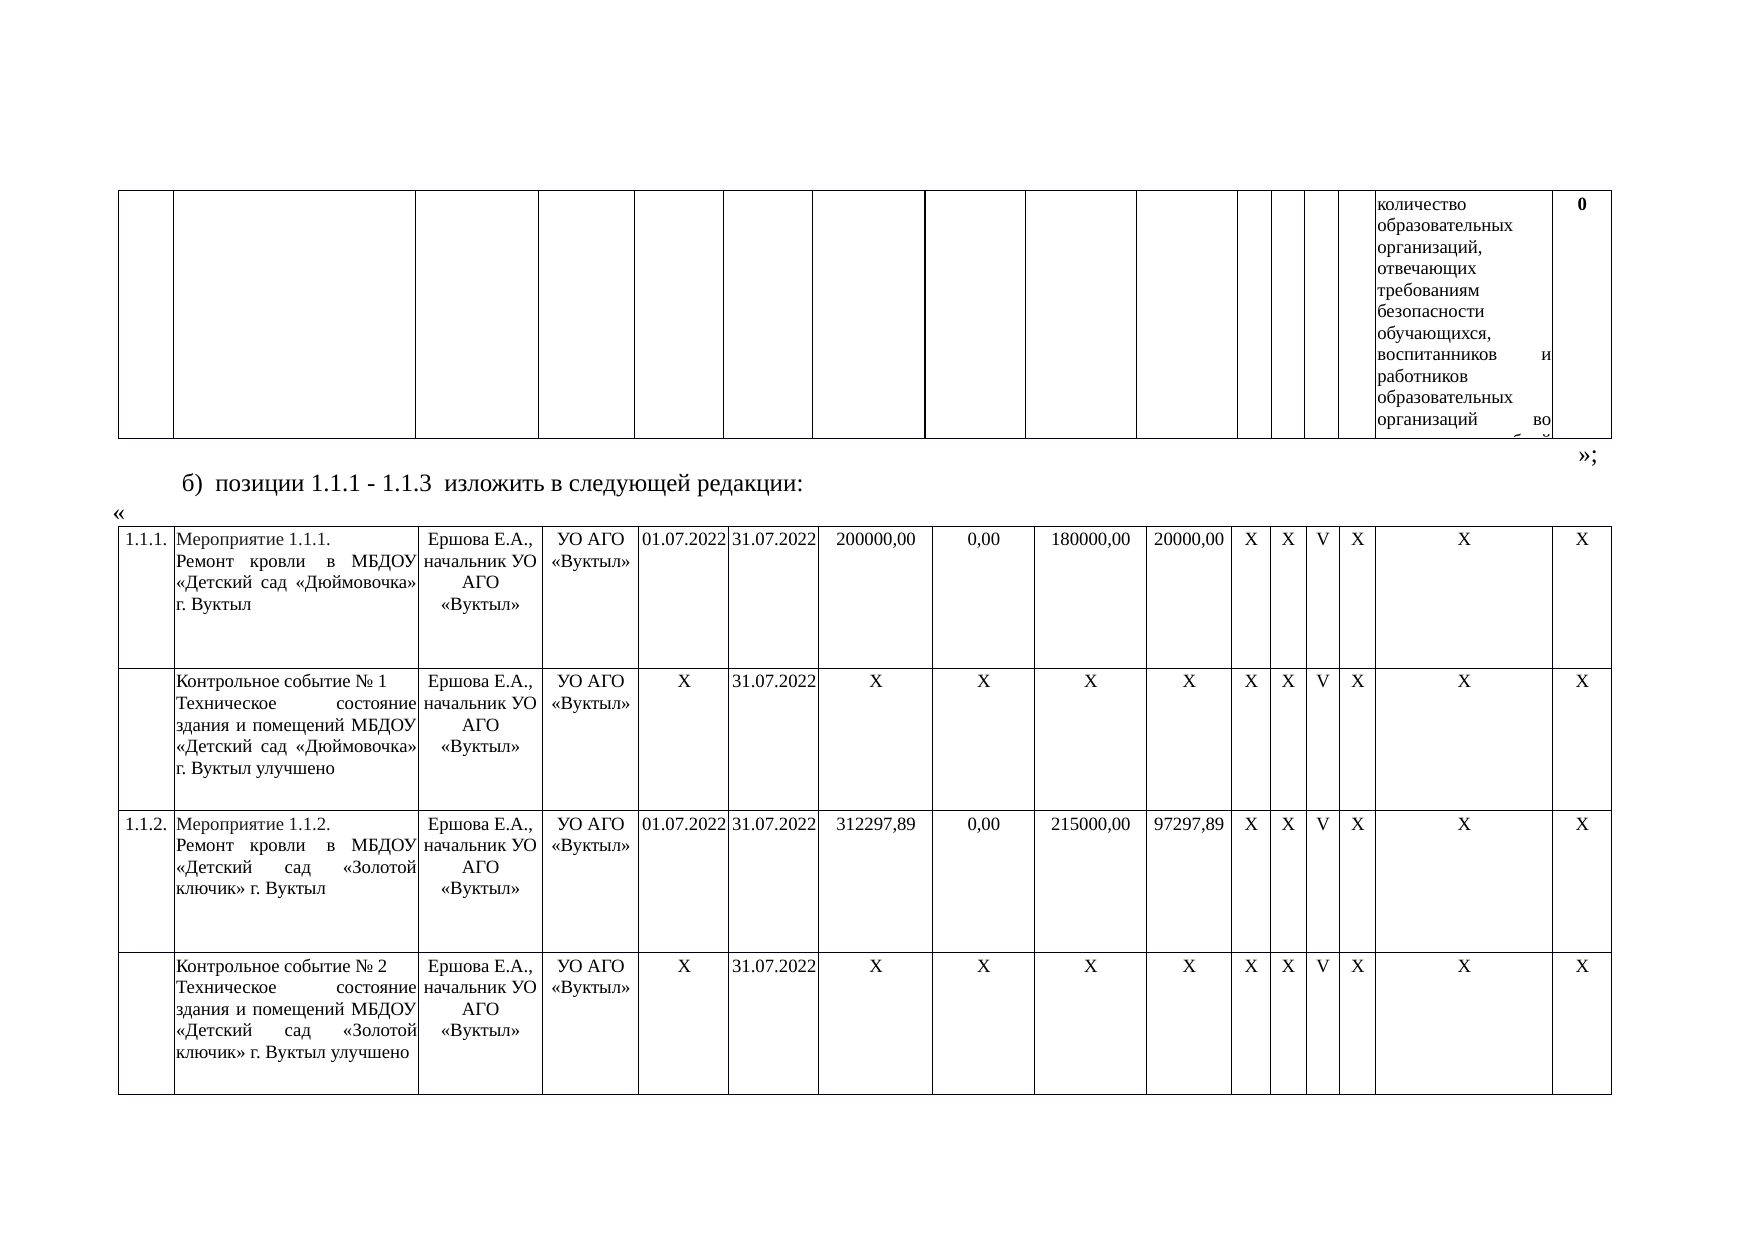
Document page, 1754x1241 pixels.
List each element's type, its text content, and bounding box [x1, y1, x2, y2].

table_cell Х [1376, 811, 1552, 952]
table_cell УО АГО «Вуктыл» [543, 669, 638, 810]
table_cell 97297,89 [1147, 811, 1231, 952]
table_cell 31.07.2022 [729, 953, 818, 1094]
table_header Х [1553, 527, 1611, 668]
table_cell УО АГО «Вуктыл» [543, 811, 638, 952]
table_cell Х [819, 953, 932, 1094]
table_cell 312297,89 [819, 811, 932, 952]
table_header [635, 191, 723, 438]
table_header [813, 191, 924, 438]
table_cell Х [1232, 669, 1270, 810]
table_cell V [1307, 669, 1339, 810]
table_header [174, 191, 415, 438]
table_cell Х [1035, 953, 1146, 1094]
table_cell Х [1340, 953, 1375, 1094]
table_cell Контрольное событие № 1 Техническое состояние здания и помещений МБДОУ «Детский сад «Дюймовочка» г. Вуктыл улучшено [175, 669, 418, 810]
table_cell УО АГО «Вуктыл» [543, 953, 638, 1094]
table_cell Мероприятие 1.1.2. Ремонт кровли в МБДОУ «Детский сад «Золотой ключик» г. Вуктыл [175, 811, 418, 952]
table_header [119, 191, 173, 438]
table_cell Х [1340, 811, 1375, 952]
table_header [1339, 191, 1375, 438]
table_cell Х [1232, 811, 1270, 952]
table_header [1026, 191, 1136, 438]
table_cell Х [1147, 669, 1231, 810]
table_header 180000,00 [1035, 527, 1146, 668]
table_cell Контрольное событие № 2 Техническое состояние здания и помещений МБДОУ «Детский сад «Золотой ключик» г. Вуктыл улучшено [175, 953, 418, 1094]
table_header 20000,00 [1147, 527, 1231, 668]
table_cell Х [1553, 811, 1611, 952]
table_cell Ершова Е.А., начальник УО АГО «Вуктыл» [419, 669, 542, 810]
table_cell количество образовательных организаций, отвечающих требованиям безопасности обучающихся, воспитанников и работников образовательных организаций во время учебной деятельности; единиц [1376, 191, 1552, 438]
table_cell Х [933, 669, 1034, 810]
table_cell Ершова Е.А., начальник УО АГО «Вуктыл» [419, 811, 542, 952]
text »; [100, 439, 1597, 468]
table_cell 31.07.2022 [729, 669, 818, 810]
table_cell Х [1376, 953, 1552, 1094]
table_header [1272, 191, 1304, 438]
table_cell 1.1.2. [119, 811, 174, 952]
table_cell 31.07.2022 [729, 811, 818, 952]
table_cell Х [1340, 669, 1375, 810]
table_cell Х [819, 669, 932, 810]
table_header [724, 191, 812, 438]
table_header 01.07.2022 [639, 527, 728, 668]
table_header Х [1232, 527, 1270, 668]
table_header [416, 191, 538, 438]
text « [112, 497, 1597, 526]
table_cell Х [1553, 669, 1611, 810]
table_cell [119, 953, 174, 1094]
table_header [1137, 191, 1237, 438]
table_cell Х [1271, 669, 1306, 810]
table_header Х [1376, 527, 1552, 668]
table_header Х [1340, 527, 1375, 668]
table_cell Х [1232, 953, 1270, 1094]
table_cell 215000,00 [1035, 811, 1146, 952]
table_header V [1307, 527, 1339, 668]
text б) позиции 1.1.1 - 1.1.3 изложить в следующей редакции: [100, 468, 1597, 497]
table_header 31.07.2022 [729, 527, 818, 668]
table_header [926, 191, 1025, 438]
table_header Мероприятие 1.1.1. Ремонт кровли в МБДОУ «Детский сад «Дюймовочка» г. Вуктыл [175, 527, 418, 668]
table_header УО АГО «Вуктыл» [543, 527, 638, 668]
table_header [1305, 191, 1338, 438]
table_cell Х [1147, 953, 1231, 1094]
table_cell Х [933, 953, 1034, 1094]
table_cell [119, 669, 174, 810]
table_header Х [1271, 527, 1306, 668]
table_header [539, 191, 634, 438]
table_cell Х [1271, 811, 1306, 952]
table_cell Х [1271, 953, 1306, 1094]
table_header Ершова Е.А., начальник УО АГО «Вуктыл» [419, 527, 542, 668]
table_header 1.1.1. [119, 527, 174, 668]
table_header [1238, 191, 1271, 438]
table_cell Х [1376, 669, 1552, 810]
table_cell Х [639, 953, 728, 1094]
table_cell 0 [1553, 191, 1611, 438]
table_cell 01.07.2022 [639, 811, 728, 952]
table_cell Ершова Е.А., начальник УО АГО «Вуктыл» [419, 953, 542, 1094]
table_cell Х [1553, 953, 1611, 1094]
table_header 0,00 [933, 527, 1034, 668]
table_header 200000,00 [819, 527, 932, 668]
table_cell Х [1035, 669, 1146, 810]
table_cell V [1307, 953, 1339, 1094]
table_cell Х [639, 669, 728, 810]
table_cell 0,00 [933, 811, 1034, 952]
table_cell V [1307, 811, 1339, 952]
